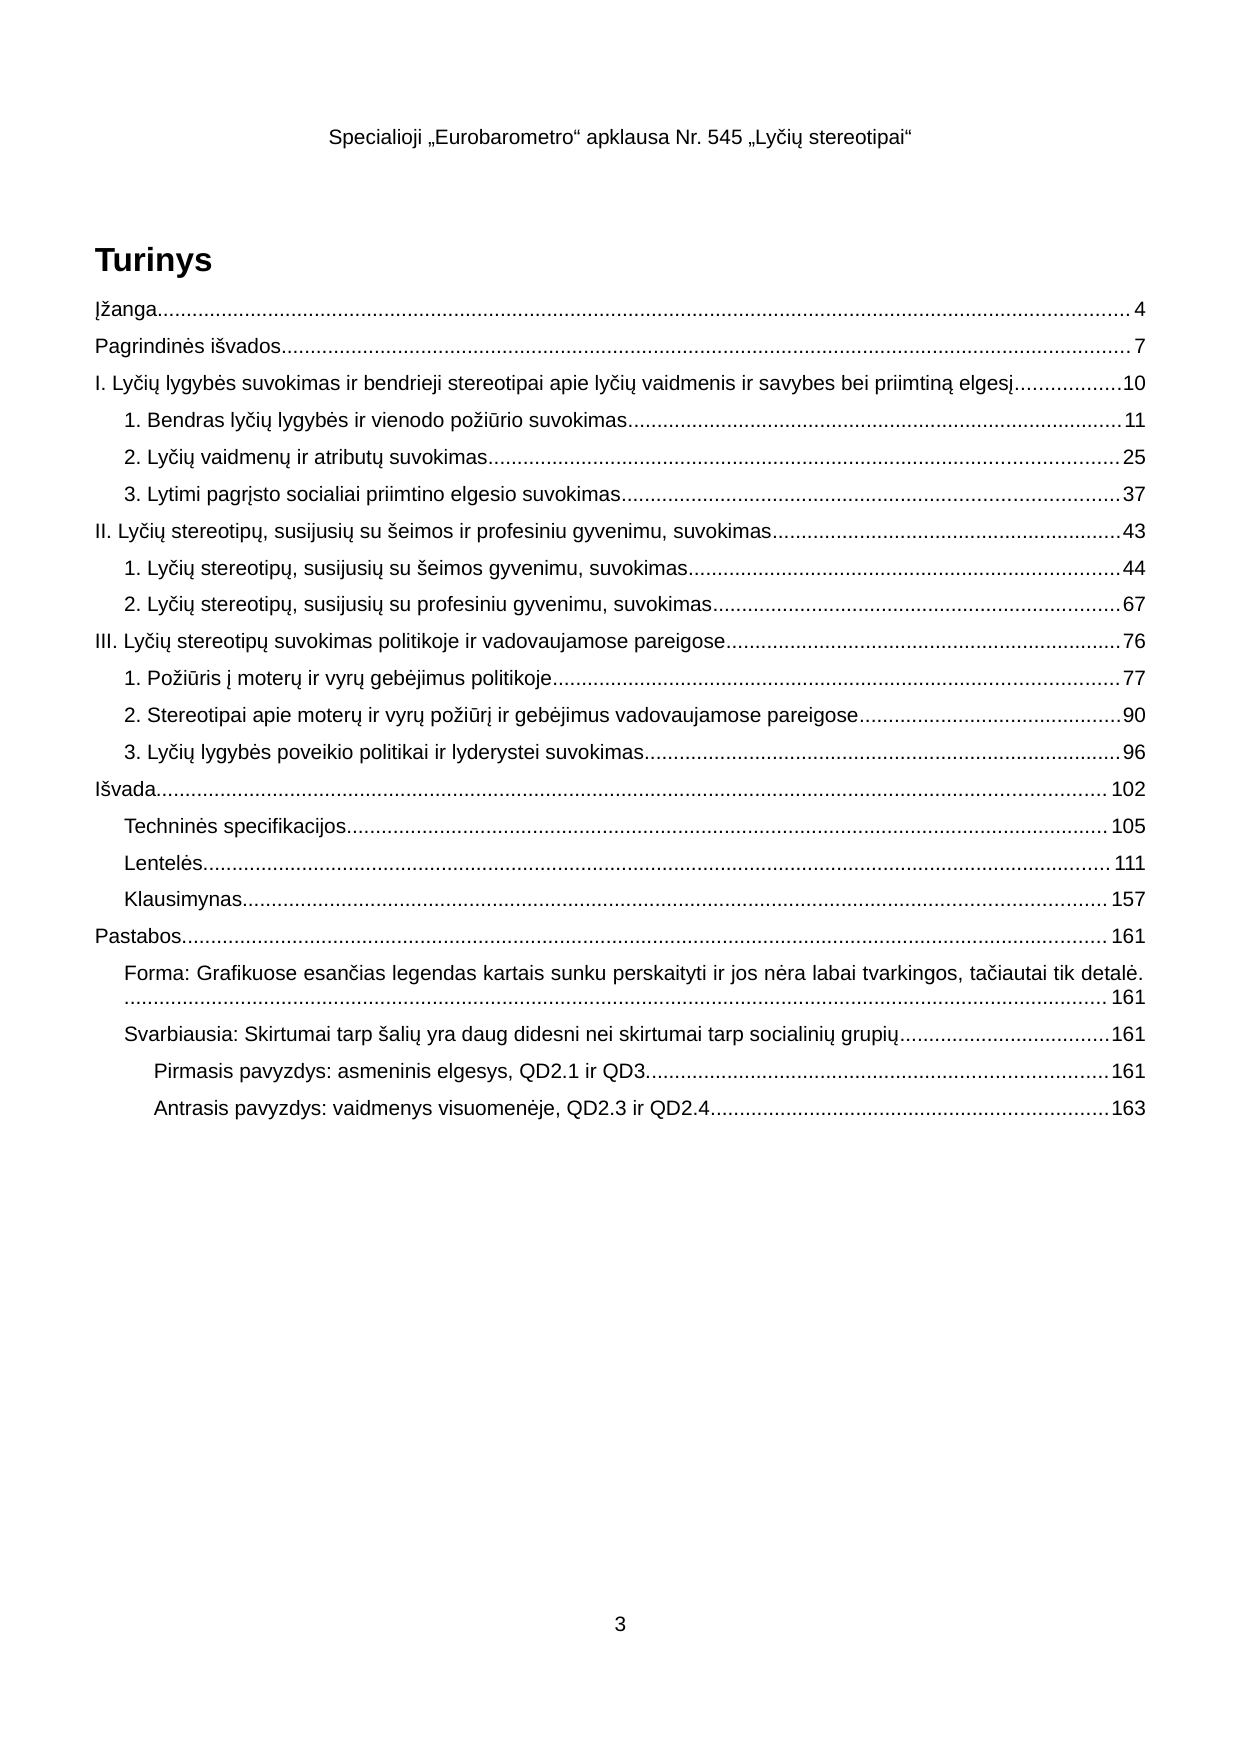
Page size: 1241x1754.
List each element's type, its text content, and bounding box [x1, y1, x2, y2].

text I. Lyčių lygybės suvokimas ir bendrieji stereotipai apie lyčių vaidmenis ir savybes bei priimtiną elgesį 10 [94, 371, 1146, 395]
text Įžanga 4 [94, 297, 1146, 321]
text 2. Stereotipai apie moterų ir vyrų požiūrį ir gebėjimus vadovaujamose pareigose 90 [124, 703, 1146, 727]
text Techninės specifikacijos 105 [124, 813, 1146, 837]
text Pagrindinės išvados 7 [94, 334, 1146, 358]
text Išvada 102 [94, 777, 1146, 801]
text Lentelės 111 [124, 850, 1146, 874]
text 2. Lyčių stereotipų, susijusių su profesiniu gyvenimu, suvokimas 67 [124, 592, 1146, 616]
text 1. Lyčių stereotipų, susijusių su šeimos gyvenimu, suvokimas 44 [124, 555, 1146, 579]
subtitle Turinys [94, 240, 1146, 278]
text 3. Lytimi pagrįsto socialiai priimtino elgesio suvokimas 37 [124, 482, 1146, 506]
text III. Lyčių stereotipų suvokimas politikoje ir vadovaujamose pareigose 76 [94, 629, 1146, 653]
text Pastabos 161 [94, 924, 1146, 948]
text II. Lyčių stereotipų, susijusių su šeimos ir profesiniu gyvenimu, suvokimas 43 [94, 518, 1146, 542]
text Svarbiausia: Skirtumai tarp šalių yra daug didesni nei skirtumai tarp socialinių grupių 161 [124, 1022, 1146, 1046]
text 2. Lyčių vaidmenų ir atributų suvokimas 25 [124, 445, 1146, 469]
text 1. Bendras lyčių lygybės ir vienodo požiūrio suvokimas 11 [124, 408, 1146, 432]
text Forma: Grafikuose esančias legendas kartais sunku perskaityti ir jos nėra labai tvarkingos, tačiautai tik detalė. 161 [124, 961, 1146, 1009]
text 3. Lyčių lygybės poveikio politikai ir lyderystei suvokimas 96 [124, 740, 1146, 764]
text Klausimynas 157 [124, 887, 1146, 911]
text Antrasis pavyzdys: vaidmenys visuomenėje, QD2.3 ir QD2.4 163 [153, 1096, 1146, 1119]
text Pirmasis pavyzdys: asmeninis elgesys, QD2.1 ir QD3. 161 [153, 1059, 1146, 1083]
text 1. Požiūris į moterų ir vyrų gebėjimus politikoje 77 [124, 666, 1146, 690]
